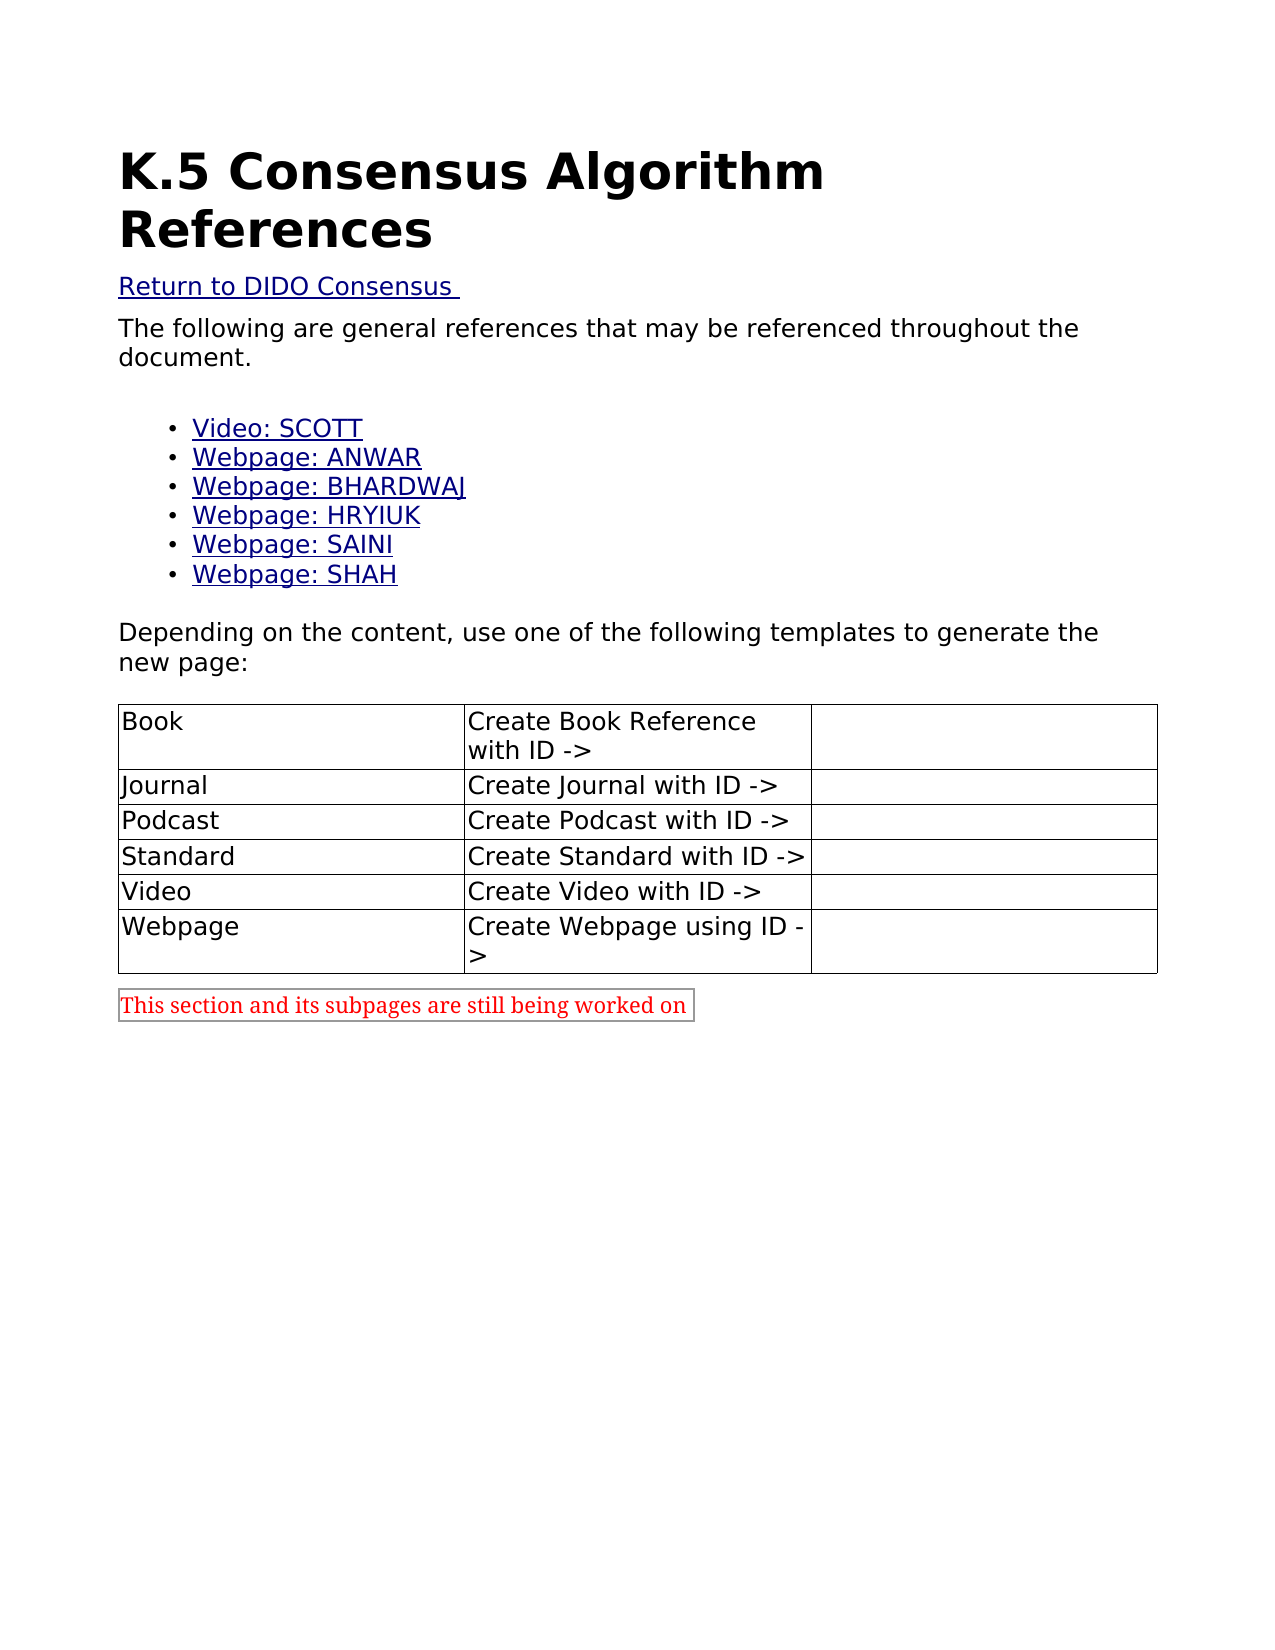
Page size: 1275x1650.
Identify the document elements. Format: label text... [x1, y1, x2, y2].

table_header Book [119, 705, 464, 768]
list Webpage: SAINI [177, 531, 1157, 560]
table_cell [812, 805, 1157, 839]
table_header Create Book Reference with ID -> [465, 705, 811, 768]
list Webpage: SHAH [177, 560, 1157, 589]
table_cell Create Video with ID -> [465, 875, 811, 909]
text This section and its subpages are still being worked on [120, 990, 693, 1020]
table_cell [812, 840, 1157, 874]
table_header [812, 705, 1157, 768]
text [695, 988, 1157, 1022]
table_cell [812, 875, 1157, 909]
table_cell Video [119, 875, 464, 909]
list Video: SCOTT [177, 414, 1157, 443]
list Webpage: ANWAR [177, 443, 1157, 472]
text Depending on the content, use one of the following templates to generate the new page: [118, 618, 1157, 677]
table_cell Webpage [119, 910, 464, 973]
text Return to DIDO Consensus [118, 272, 1157, 301]
table_cell Create Journal with ID -> [465, 770, 811, 803]
text The following are general references that may be referenced throughout the document. [118, 314, 1157, 372]
table_cell Podcast [119, 805, 464, 839]
table_cell Create Webpage using ID -> [465, 910, 811, 973]
list Webpage: BHARDWAJ [177, 472, 1157, 502]
subtitle K.5 Consensus Algorithm References [118, 143, 1157, 259]
table_cell Journal [119, 770, 464, 803]
table_cell Standard [119, 840, 464, 874]
table_cell [812, 910, 1157, 973]
table_cell [812, 770, 1157, 803]
table_cell Create Podcast with ID -> [465, 805, 811, 839]
list Webpage: HRYIUK [177, 502, 1157, 531]
table_cell Create Standard with ID -> [465, 840, 811, 874]
